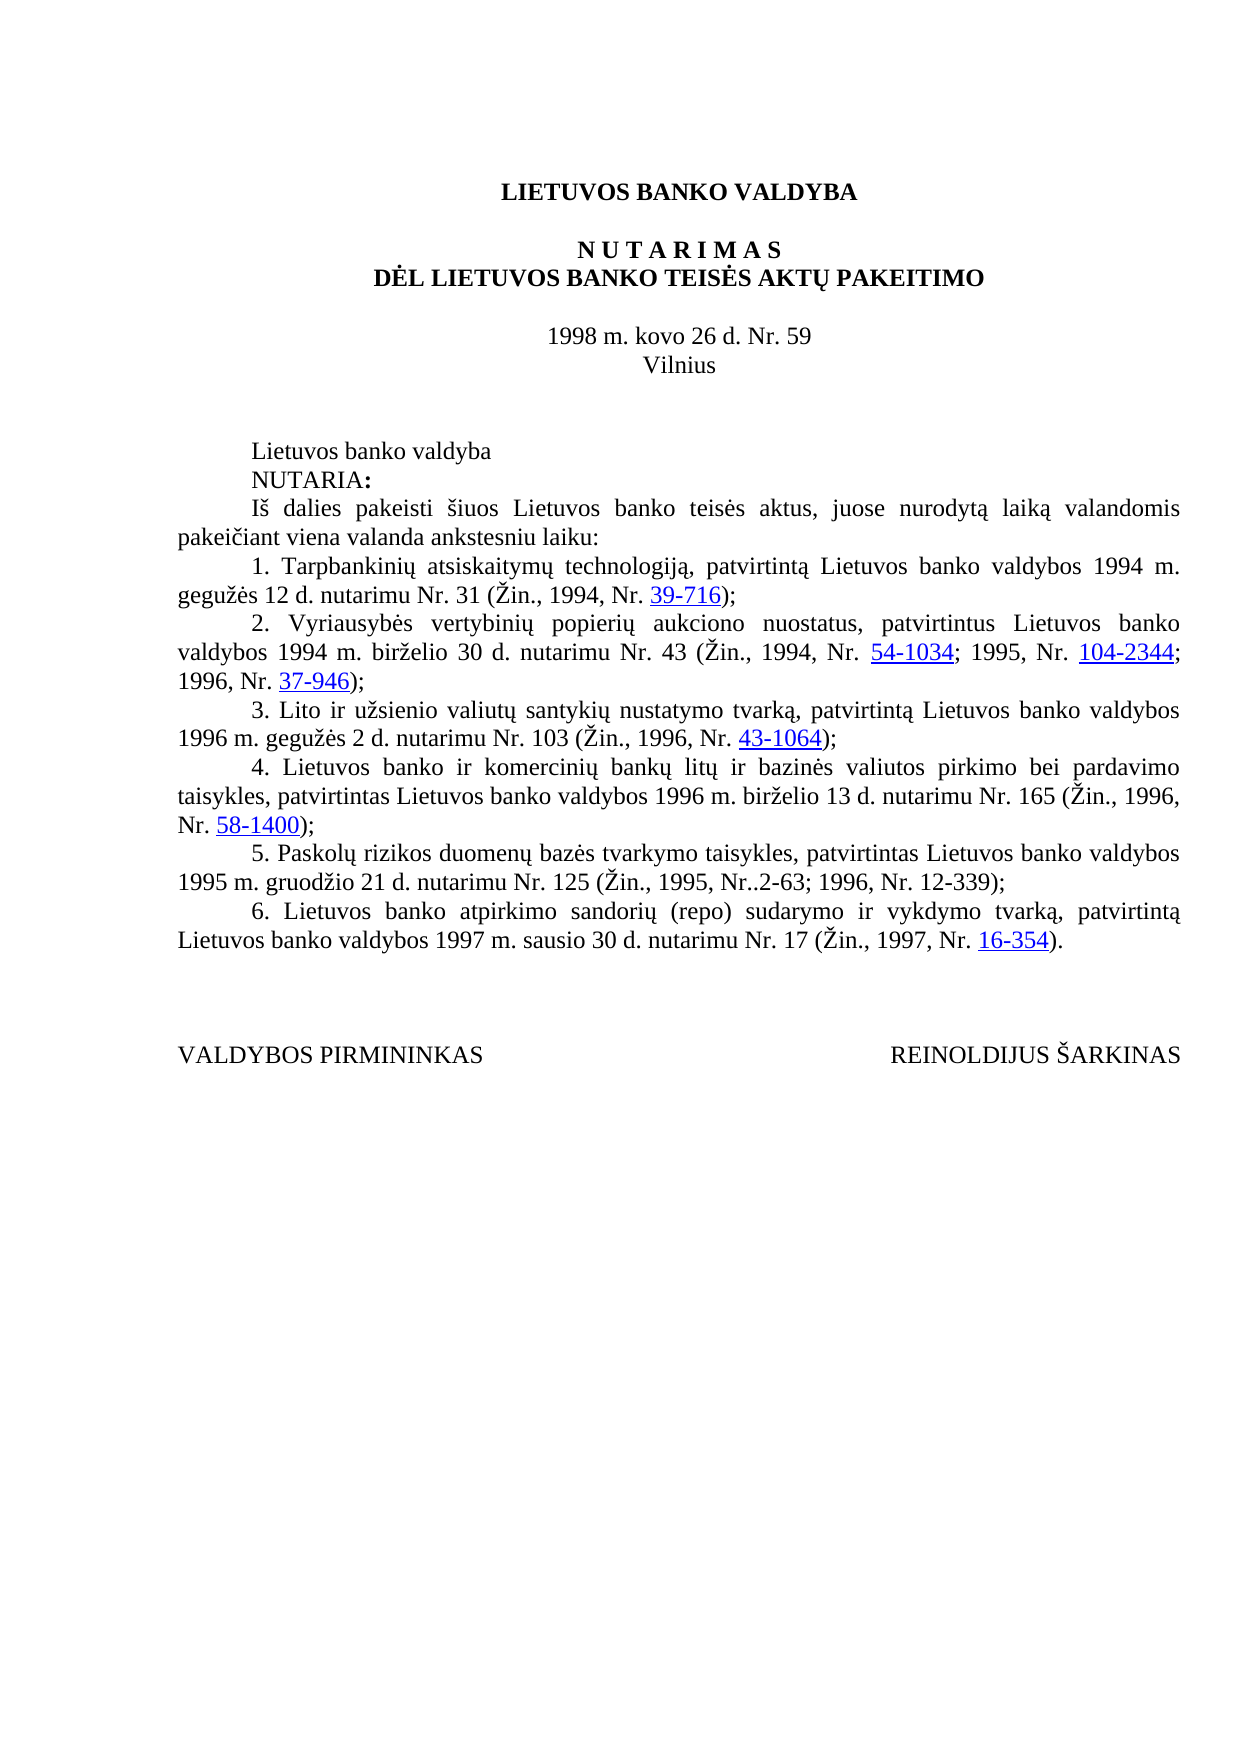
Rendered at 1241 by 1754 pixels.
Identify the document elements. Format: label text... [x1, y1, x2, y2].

text 1998 m. kovo 26 d. Nr. 59 [177, 321, 1181, 350]
text VALDYBOS PIRMININKAS REINOLDIJUS ŠARKINAS [177, 1040, 1181, 1068]
text DĖL LIETUVOS BANKO TEISĖS AKTŲ PAKEITIMO [177, 263, 1181, 292]
text N U T A R I M A S [177, 235, 1181, 263]
text 1. Tarpbankinių atsiskaitymų technologiją, patvirtintą Lietuvos banko valdybos 1994 m. gegužės 12 d. nutarimu Nr. 31 (Žin., 1994, Nr. 39-716); [177, 551, 1181, 608]
text LIETUVOS BANKO VALDYBA [177, 177, 1181, 206]
text 3. Lito ir užsienio valiutų santykių nustatymo tvarką, patvirtintą Lietuvos banko valdybos 1996 m. gegužės 2 d. nutarimu Nr. 103 (Žin., 1996, Nr. 43-1064); [177, 695, 1181, 752]
text 6. Lietuvos banko atpirkimo sandorių (repo) sudarymo ir vykdymo tvarką, patvirtintą Lietuvos banko valdybos 1997 m. sausio 30 d. nutarimu Nr. 17 (Žin., 1997, Nr. 16-354). [177, 896, 1181, 953]
text 5. Paskolų rizikos duomenų bazės tvarkymo taisykles, patvirtintas Lietuvos banko valdybos 1995 m. gruodžio 21 d. nutarimu Nr. 125 (Žin., 1995, Nr..2-63; 1996, Nr. 12-339); [177, 838, 1181, 896]
text 4. Lietuvos banko ir komercinių bankų litų ir bazinės valiutos pirkimo bei pardavimo taisykles, patvirtintas Lietuvos banko valdybos 1996 m. birželio 13 d. nutarimu Nr. 165 (Žin., 1996, Nr. 58-1400); [177, 752, 1181, 838]
text Lietuvos banko valdyba [177, 436, 1181, 465]
text 2. Vyriausybės vertybinių popierių aukciono nuostatus, patvirtintus Lietuvos banko valdybos 1994 m. birželio 30 d. nutarimu Nr. 43 (Žin., 1994, Nr. 54-1034; 1995, Nr. 104-2344; 1996, Nr. 37-946); [177, 608, 1181, 695]
text Vilnius [177, 350, 1181, 378]
text Iš dalies pakeisti šiuos Lietuvos banko teisės aktus, juose nurodytą laiką valandomis pakeičiant viena valanda ankstesniu laiku: [177, 493, 1181, 551]
text NUTARIA: [177, 465, 1181, 493]
